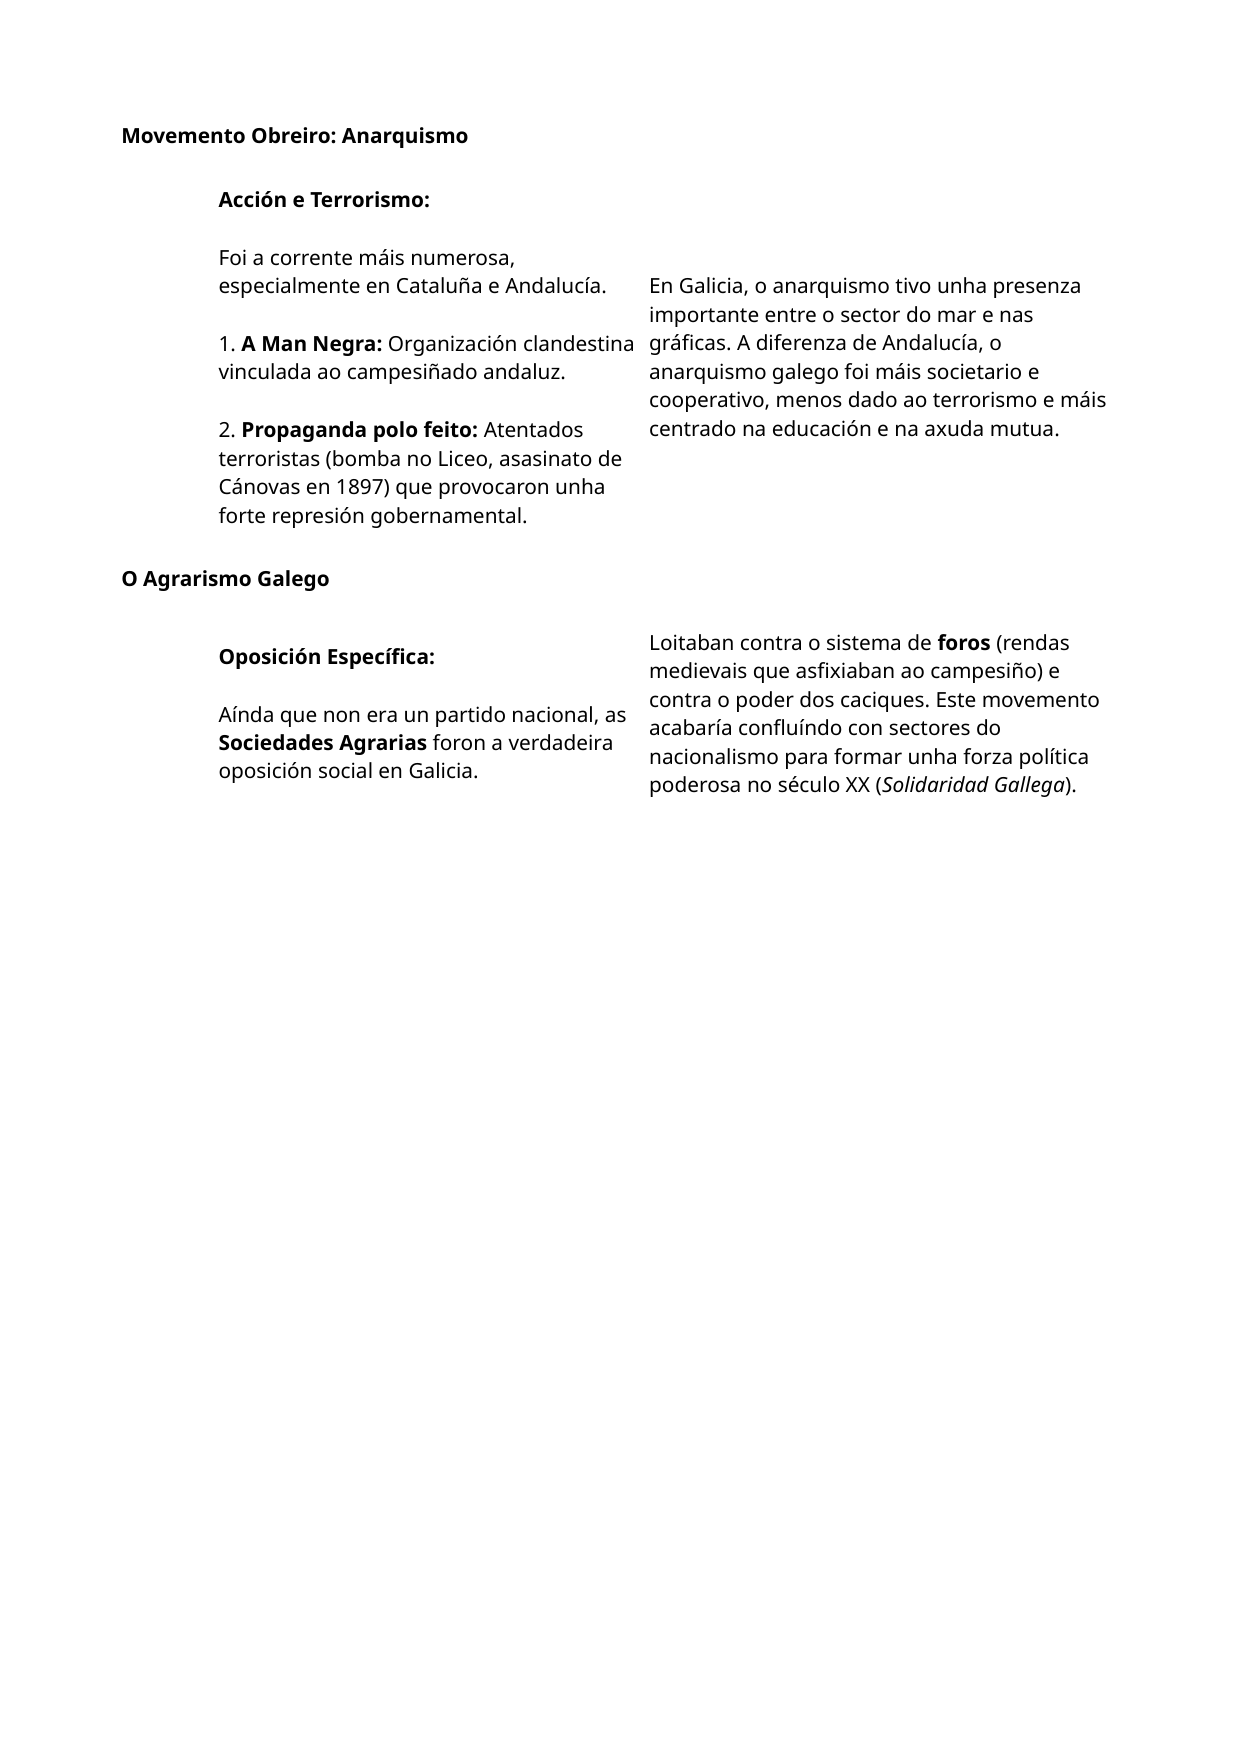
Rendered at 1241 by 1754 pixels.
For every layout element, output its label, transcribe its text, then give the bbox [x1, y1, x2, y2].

table_cell [646, 562, 1122, 625]
table_cell Oposición Específica: Aínda que non era un partido nacional, as Sociedades Agrarias foron a verdadeira oposición social en Galicia. [215, 625, 646, 831]
table_cell [118, 625, 215, 831]
table_cell [118, 182, 215, 562]
table_cell O Agrarismo Galego [118, 562, 646, 625]
table_cell Movemento Obreiro: Anarquismo [118, 118, 646, 182]
table_cell [646, 118, 1122, 182]
table_cell En Galicia, o anarquismo tivo unha presenza importante entre o sector do mar e nas gráficas. A diferenza de Andalucía, o anarquismo galego foi máis societario e cooperativo, menos dado ao terrorismo e máis centrado na educación e na axuda mutua. [646, 182, 1122, 562]
table_cell Loitaban contra o sistema de foros (rendas medievais que asfixiaban ao campesiño) e contra o poder dos caciques. Este movemento acabaría confluíndo con sectores do nacionalismo para formar unha forza política poderosa no século XX (Solidaridad Gallega). [646, 625, 1122, 831]
table_cell Acción e Terrorismo: Foi a corrente máis numerosa, especialmente en Cataluña e Andalucía. 1. A Man Negra: Organización clandestina vinculada ao campesiñado andaluz. 2. Propaganda polo feito: Atentados terroristas (bomba no Liceo, asasinato de Cánovas en 1897) que provocaron unha forte represión gobernamental. [215, 182, 646, 562]
